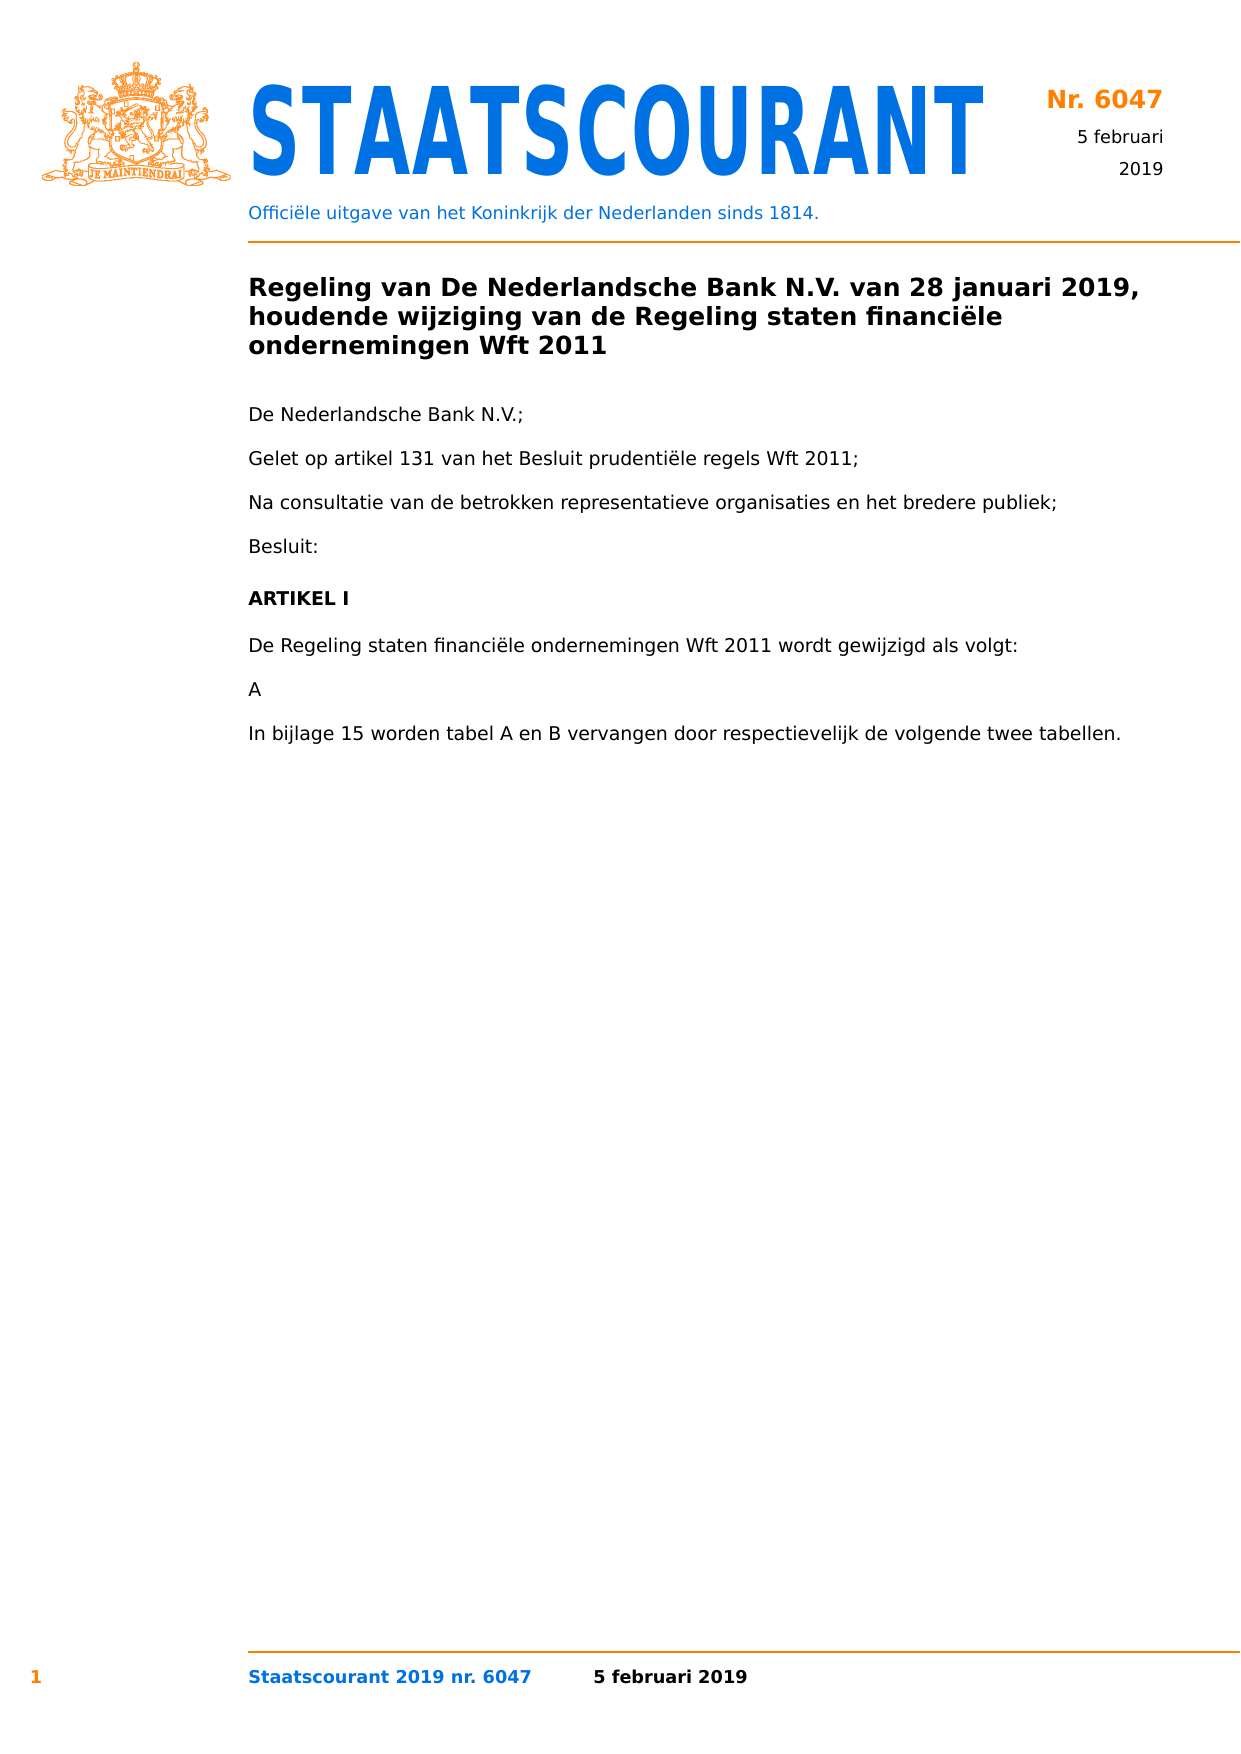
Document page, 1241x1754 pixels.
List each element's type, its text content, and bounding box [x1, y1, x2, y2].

table_cell 5 februari [998, 121, 1240, 153]
subtitle ARTIKEL I [248, 588, 1163, 610]
table_header [25, 62, 248, 241]
text De Nederlandsche Bank N.V.; [248, 404, 1163, 426]
text Besluit: [248, 536, 1163, 558]
table_cell 2019 [998, 153, 1240, 203]
picture [41, 62, 231, 186]
subtitle Regeling van De Nederlandsche Bank N.V. van 28 januari 2019, houdende wijziging van de Regeling staten financiële ondernemingen Wft 2011 [248, 273, 1163, 361]
text In bijlage 15 worden tabel A en B vervangen door respectievelijk de volgende twee tabellen. [248, 722, 1163, 744]
table_header STAATSCOURANT [248, 62, 998, 203]
text Gelet op artikel 131 van het Besluit prudentiële regels Wft 2011; [248, 448, 1163, 470]
text Na consultatie van de betrokken representatieve organisaties en het bredere publiek; [248, 492, 1163, 514]
table_header Nr. 6047 [998, 62, 1240, 121]
table_cell Officiële uitgave van het Koninkrijk der Nederlanden sinds 1814. [248, 203, 1240, 241]
text A [248, 679, 1163, 701]
text De Regeling staten financiële ondernemingen Wft 2011 wordt gewijzigd als volgt: [248, 635, 1163, 657]
